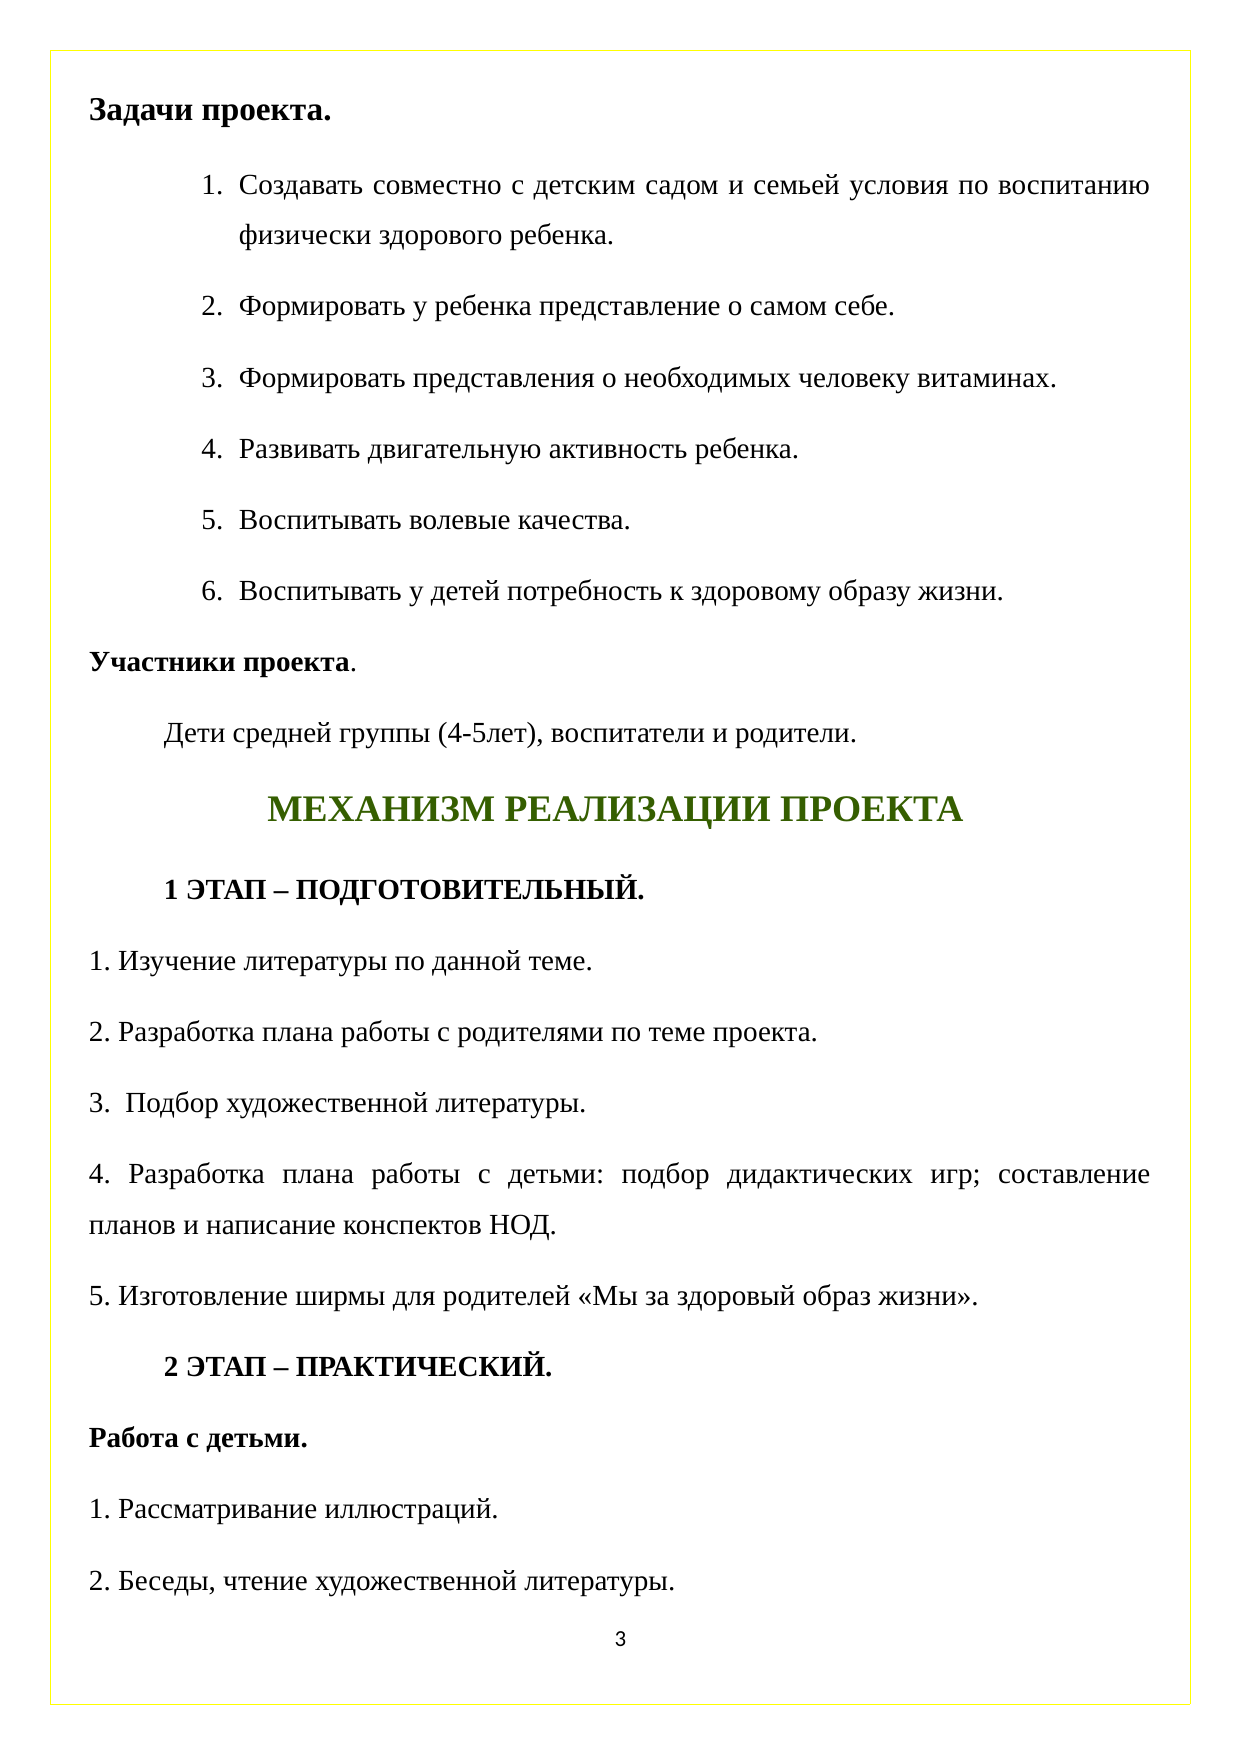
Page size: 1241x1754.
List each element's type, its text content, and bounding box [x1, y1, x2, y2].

text 2. Беседы, чтение художественной литературы. [89, 1563, 1151, 1596]
list Воспитывать волевые качества. [201, 502, 1151, 536]
text 2. Разработка плана работы с родителями по теме проекта. [89, 1014, 1151, 1048]
text 3. Подбор художественной литературы. [89, 1086, 1151, 1119]
text 1. Изучение литературы по данной теме. [89, 943, 1151, 977]
list 1 ЭТАП – ПОДГОТОВИТЕЛЬНЫЙ. [126, 872, 1151, 906]
list Дети средней группы (4-5лет), воспитатели и родители. [126, 715, 1151, 749]
text 5. Изготовление ширмы для родителей «Мы за здоровый образ жизни». [89, 1278, 1151, 1312]
text Задачи проекта. [89, 89, 1151, 127]
text 1. Рассматривание иллюстраций. [89, 1492, 1151, 1525]
list 2 ЭТАП – ПРАКТИЧЕСКИЙ. [126, 1349, 1151, 1383]
text МЕХАНИЗМ РЕАЛИЗАЦИИ ПРОЕКТА [89, 787, 1151, 830]
text Участники проекта. [89, 644, 1151, 678]
text Работа с детьми. [89, 1420, 1151, 1454]
list Воспитывать у детей потребность к здоровому образу жизни. [201, 573, 1151, 607]
text 4. Разработка плана работы с детьми: подбор дидактических игр; составление планов и написание конспектов НОД. [89, 1157, 1151, 1241]
list Формировать у ребенка представление о самом себе. [201, 288, 1151, 322]
list Создавать совместно с детским садом и семьей условия по воспитанию физически здорового ребенка. [201, 167, 1151, 251]
list Формировать представления о необходимых человеку витаминах. [201, 360, 1151, 393]
list Развивать двигательную активность ребенка. [201, 431, 1151, 464]
